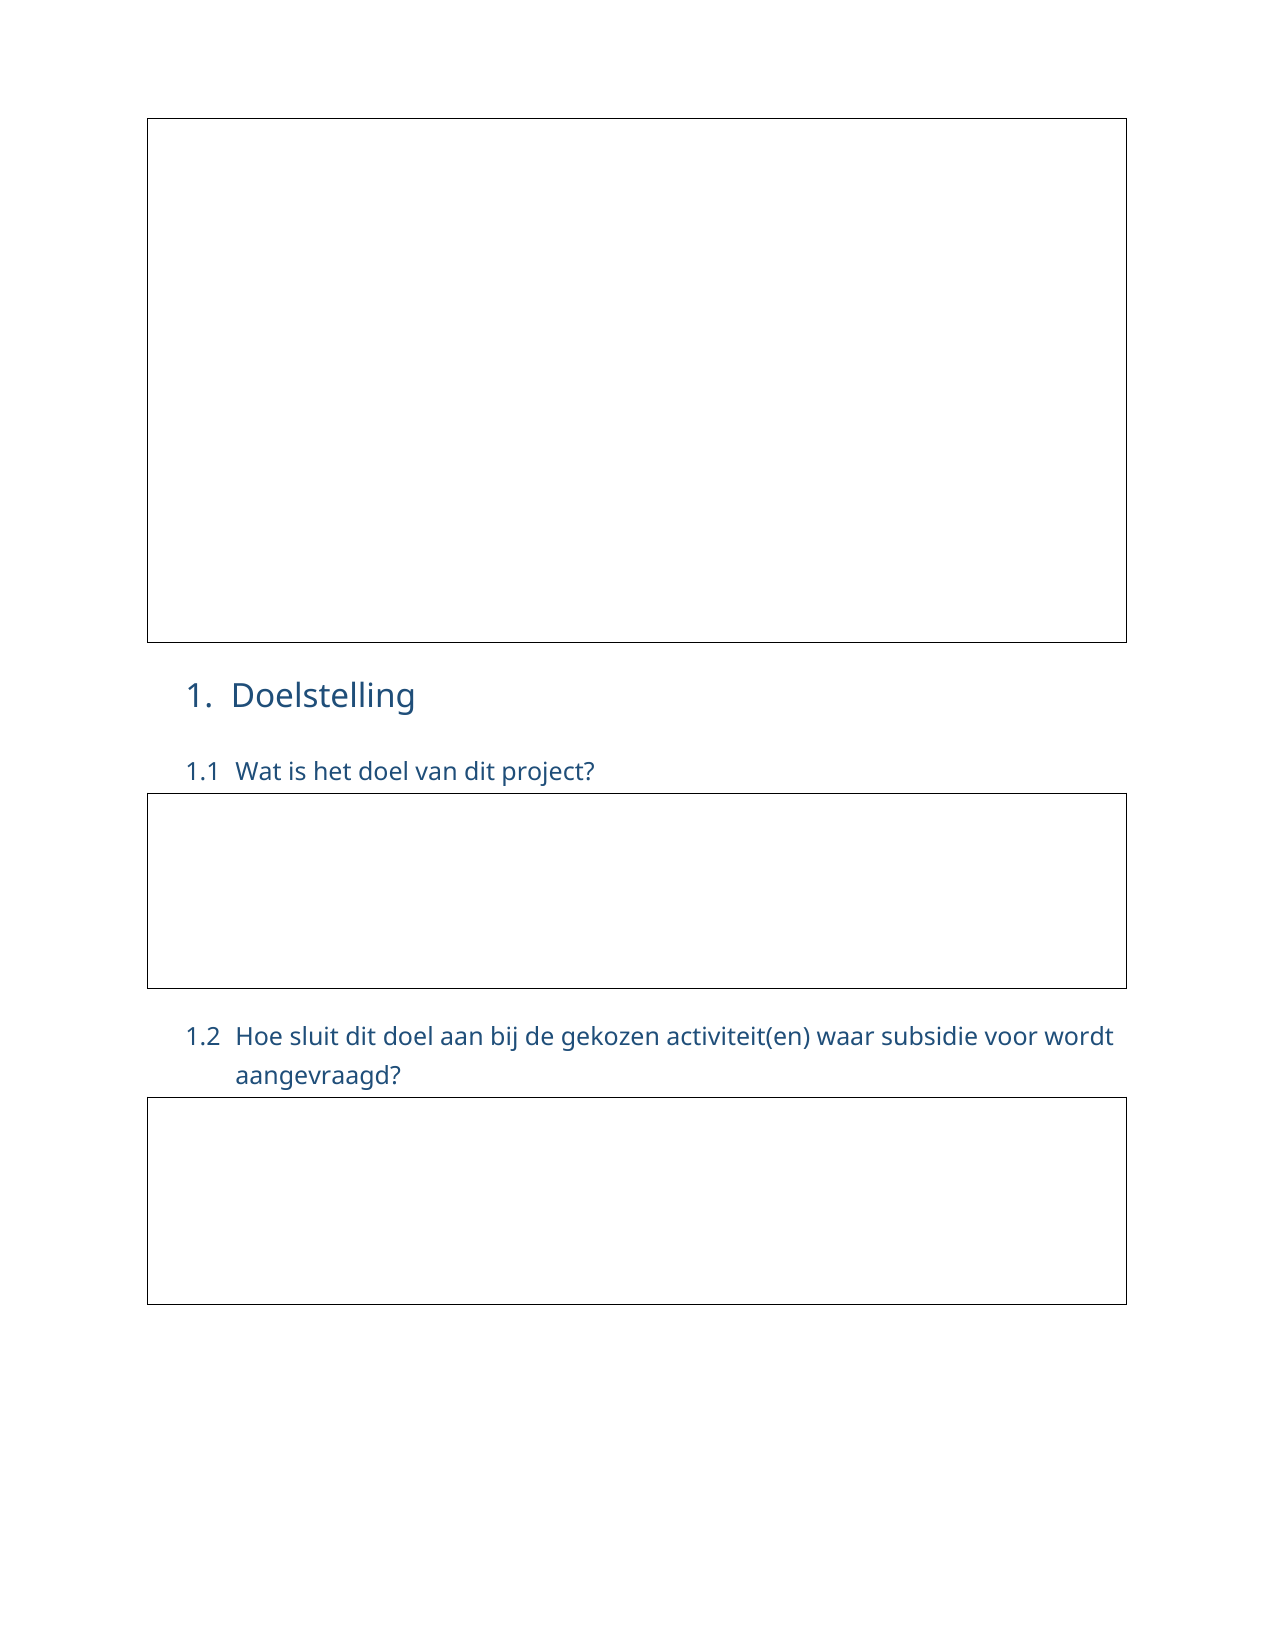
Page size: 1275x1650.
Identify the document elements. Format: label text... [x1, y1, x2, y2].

table_header [148, 794, 1126, 988]
table_header [148, 119, 1126, 642]
table_header [148, 1098, 1126, 1303]
list Doelstelling [185, 672, 1127, 717]
list Hoe sluit dit doel aan bij de gekozen activiteit(en) waar subsidie voor wordt aangevraagd? [185, 1018, 1127, 1091]
list Wat is het doel van dit project? [185, 753, 1127, 787]
